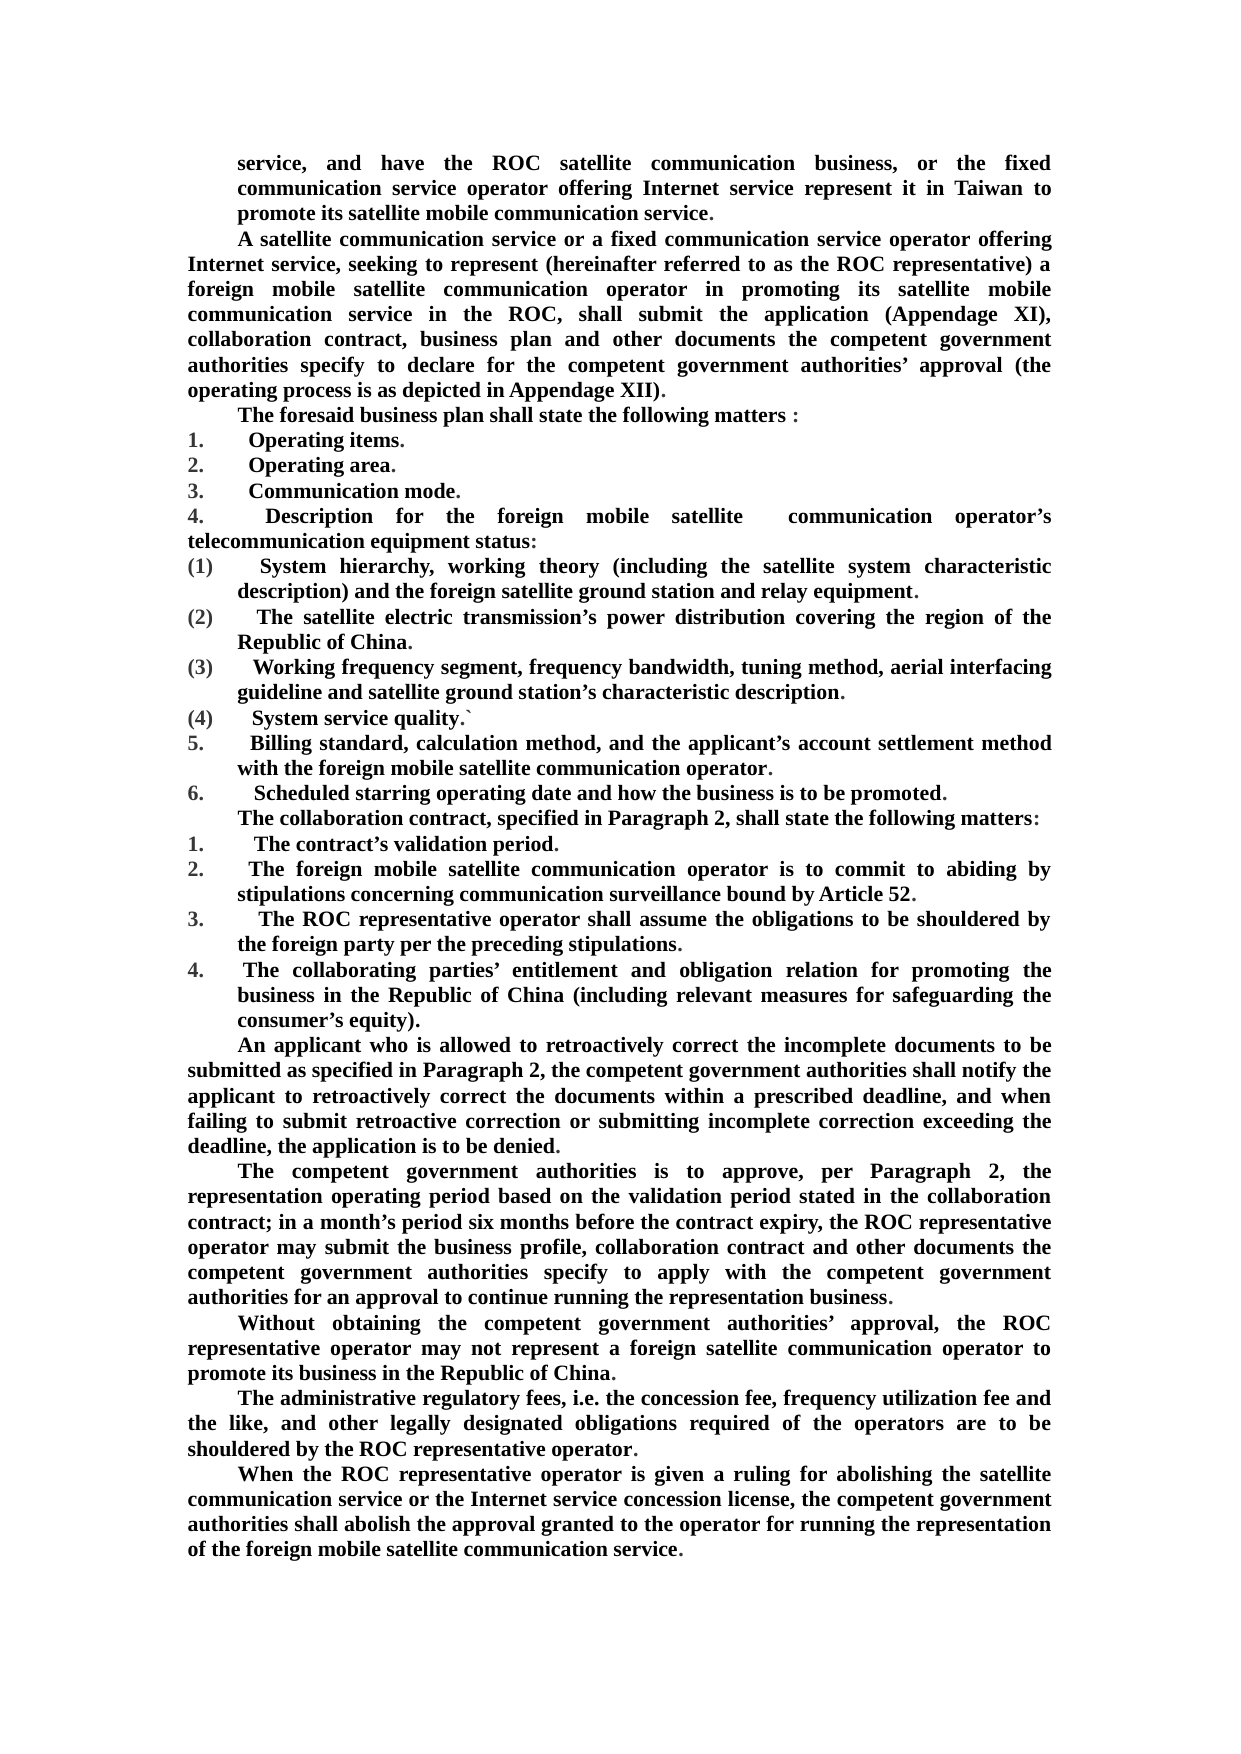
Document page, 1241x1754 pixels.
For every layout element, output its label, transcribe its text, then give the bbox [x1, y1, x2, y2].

text (4) System service quality.` [187, 704, 1053, 730]
text (1) System hierarchy, working theory (including the satellite system characteristic description) and the foreign satellite ground station and relay equipment. [187, 553, 1053, 604]
text service, and have the ROC satellite communication business, or the fixed communication service operator offering Internet service represent it in Taiwan to promote its satellite mobile communication service. [187, 150, 1053, 226]
text 4. Description for the foreign mobile satellite communication operator’s telecommunication equipment status: [187, 503, 1053, 553]
text An applicant who is allowed to retroactively correct the incomplete documents to be submitted as specified in Paragraph 2, the competent government authorities shall notify the applicant to retroactively correct the documents within a prescribed deadline, and when failing to submit retroactive correction or submitting incomplete correction exceeding the deadline, the application is to be denied. [187, 1032, 1053, 1158]
text 6. Scheduled starring operating date and how the business is to be promoted. [187, 780, 1053, 805]
text 4. The collaborating parties’ entitlement and obligation relation for promoting the business in the Republic of China (including relevant measures for safeguarding the consumer’s equity). [187, 957, 1053, 1032]
text Without obtaining the competent government authorities’ approval, the ROC representative operator may not represent a foreign satellite communication operator to promote its business in the Republic of China. [187, 1309, 1053, 1385]
text When the ROC representative operator is given a ruling for abolishing the satellite communication service or the Internet service concession license, the competent government authorities shall abolish the approval granted to the operator for running the representation of the foreign mobile satellite communication service. [187, 1461, 1053, 1562]
text (3) Working frequency segment, frequency bandwidth, tuning method, aerial interfacing guideline and satellite ground station’s characteristic description. [187, 654, 1053, 704]
text 1. Operating items. [187, 427, 1053, 452]
text The foresaid business plan shall state the following matters : [187, 402, 1053, 427]
text 2. The foreign mobile satellite communication operator is to commit to abiding by stipulations concerning communication surveillance bound by Article 52. [187, 856, 1053, 906]
text A satellite communication service or a fixed communication service operator offering Internet service, seeking to represent (hereinafter referred to as the ROC representative) a foreign mobile satellite communication operator in promoting its satellite mobile communication service in the ROC, shall submit the application (Appendage XI), collaboration contract, business plan and other documents the competent government authorities specify to declare for the competent government authorities’ approval (the operating process is as depicted in Appendage XII). [187, 226, 1053, 402]
text 3. The ROC representative operator shall assume the obligations to be shouldered by the foreign party per the preceding stipulations. [187, 906, 1053, 957]
text The competent government authorities is to approve, per Paragraph 2, the representation operating period based on the validation period stated in the collaboration contract; in a month’s period six months before the contract expiry, the ROC representative operator may submit the business profile, collaboration contract and other documents the competent government authorities specify to apply with the competent government authorities for an approval to continue running the representation business. [187, 1158, 1053, 1309]
text The administrative regulatory fees, i.e. the concession fee, frequency utilization fee and the like, and other legally designated obligations required of the operators are to be shouldered by the ROC representative operator. [187, 1385, 1053, 1461]
text (2) The satellite electric transmission’s power distribution covering the region of the Republic of China. [187, 604, 1053, 654]
text The collaboration contract, specified in Paragraph 2, shall state the following matters: [187, 805, 1053, 831]
text 1. The contract’s validation period. [187, 831, 1053, 856]
text 2. Operating area. [187, 452, 1053, 478]
text 3. Communication mode. [187, 478, 1053, 503]
text 5. Billing standard, calculation method, and the applicant’s account settlement method with the foreign mobile satellite communication operator. [187, 730, 1053, 780]
